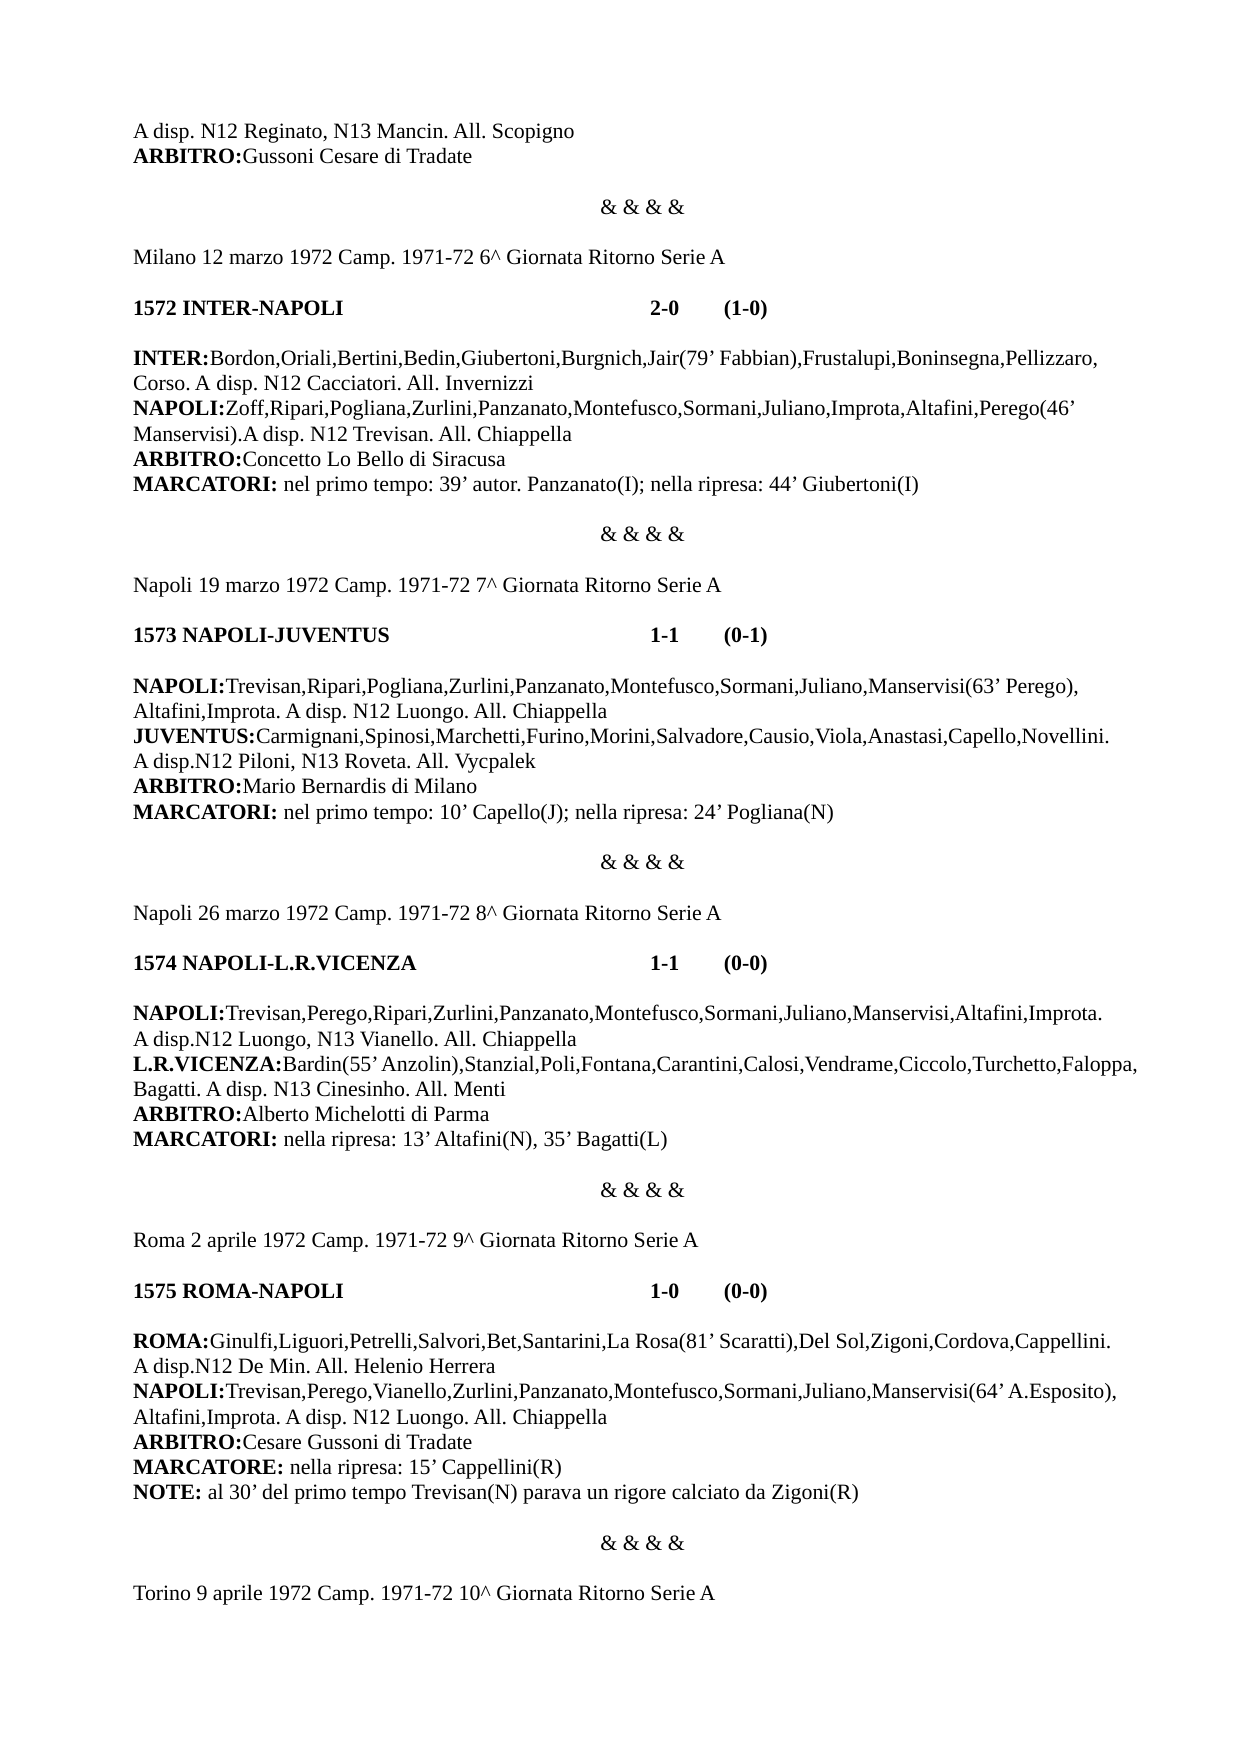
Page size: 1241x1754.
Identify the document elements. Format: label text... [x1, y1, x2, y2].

text & & & & [133, 1177, 1152, 1202]
text 1572 INTER-NAPOLI 2-0 (1-0) [133, 294, 1152, 320]
text & & & & [133, 194, 1152, 219]
text A disp. N12 Reginato, N13 Mancin. All. Scopigno [133, 118, 1152, 143]
text Altafini,Improta. A disp. N12 Luongo. All. Chiappella [133, 698, 1152, 723]
text Manservisi).A disp. N12 Trevisan. All. Chiappella [133, 421, 1152, 446]
text Torino 9 aprile 1972 Camp. 1971-72 10^ Giornata Ritorno Serie A [133, 1580, 1152, 1605]
text Napoli 19 marzo 1972 Camp. 1971-72 7^ Giornata Ritorno Serie A [133, 572, 1152, 597]
text & & & & [133, 1530, 1152, 1555]
text NAPOLI:Trevisan,Ripari,Pogliana,Zurlini,Panzanato,Montefusco,Sormani,Juliano,Manservisi(63’ Perego), [133, 673, 1152, 698]
text JUVENTUS:Carmignani,Spinosi,Marchetti,Furino,Morini,Salvadore,Causio,Viola,Anastasi,Capello,Novellini. [133, 723, 1152, 748]
text ARBITRO:Mario Bernardis di Milano [133, 773, 1152, 799]
text Napoli 26 marzo 1972 Camp. 1971-72 8^ Giornata Ritorno Serie A [133, 899, 1152, 925]
text ARBITRO:Alberto Michelotti di Parma [133, 1101, 1152, 1126]
text & & & & [133, 849, 1152, 874]
text MARCATORI: nel primo tempo: 10’ Capello(J); nella ripresa: 24’ Pogliana(N) [133, 799, 1152, 824]
text MARCATORI: nella ripresa: 13’ Altafini(N), 35’ Bagatti(L) [133, 1126, 1152, 1152]
text ARBITRO:Gussoni Cesare di Tradate [133, 143, 1152, 168]
text ROMA:Ginulfi,Liguori,Petrelli,Salvori,Bet,Santarini,La Rosa(81’ Scaratti),Del Sol,Zigoni,Cordova,Cappellini. [133, 1328, 1152, 1353]
text A disp.N12 Luongo, N13 Vianello. All. Chiappella [133, 1026, 1152, 1051]
text NAPOLI:Trevisan,Perego,Ripari,Zurlini,Panzanato,Montefusco,Sormani,Juliano,Manservisi,Altafini,Improta. [133, 1000, 1152, 1026]
text Bagatti. A disp. N13 Cinesinho. All. Menti [133, 1076, 1152, 1101]
text Roma 2 aprile 1972 Camp. 1971-72 9^ Giornata Ritorno Serie A [133, 1227, 1152, 1252]
text Milano 12 marzo 1972 Camp. 1971-72 6^ Giornata Ritorno Serie A [133, 244, 1152, 269]
text & & & & [133, 521, 1152, 547]
text A disp.N12 Piloni, N13 Roveta. All. Vycpalek [133, 748, 1152, 773]
text MARCATORI: nel primo tempo: 39’ autor. Panzanato(I); nella ripresa: 44’ Giubertoni(I) [133, 471, 1152, 496]
text ARBITRO:Concetto Lo Bello di Siracusa [133, 446, 1152, 471]
text NAPOLI:Trevisan,Perego,Vianello,Zurlini,Panzanato,Montefusco,Sormani,Juliano,Manservisi(64’ A.Esposito), [133, 1378, 1152, 1404]
text A disp.N12 De Min. All. Helenio Herrera [133, 1353, 1152, 1378]
text 1573 NAPOLI-JUVENTUS 1-1 (0-1) [133, 622, 1152, 647]
text NOTE: al 30’ del primo tempo Trevisan(N) parava un rigore calciato da Zigoni(R) [133, 1479, 1152, 1504]
text INTER:Bordon,Oriali,Bertini,Bedin,Giubertoni,Burgnich,Jair(79’ Fabbian),Frustalupi,Boninsegna,Pellizzaro, [133, 345, 1152, 370]
text NAPOLI:Zoff,Ripari,Pogliana,Zurlini,Panzanato,Montefusco,Sormani,Juliano,Improta,Altafini,Perego(46’ [133, 395, 1152, 421]
text 1575 ROMA-NAPOLI 1-0 (0-0) [133, 1278, 1152, 1303]
text MARCATORE: nella ripresa: 15’ Cappellini(R) [133, 1454, 1152, 1479]
text Corso. A disp. N12 Cacciatori. All. Invernizzi [133, 370, 1152, 395]
text 1574 NAPOLI-L.R.VICENZA 1-1 (0-0) [133, 950, 1152, 975]
text Altafini,Improta. A disp. N12 Luongo. All. Chiappella [133, 1404, 1152, 1429]
text ARBITRO:Cesare Gussoni di Tradate [133, 1429, 1152, 1454]
text L.R.VICENZA:Bardin(55’ Anzolin),Stanzial,Poli,Fontana,Carantini,Calosi,Vendrame,Ciccolo,Turchetto,Faloppa, [133, 1051, 1152, 1076]
